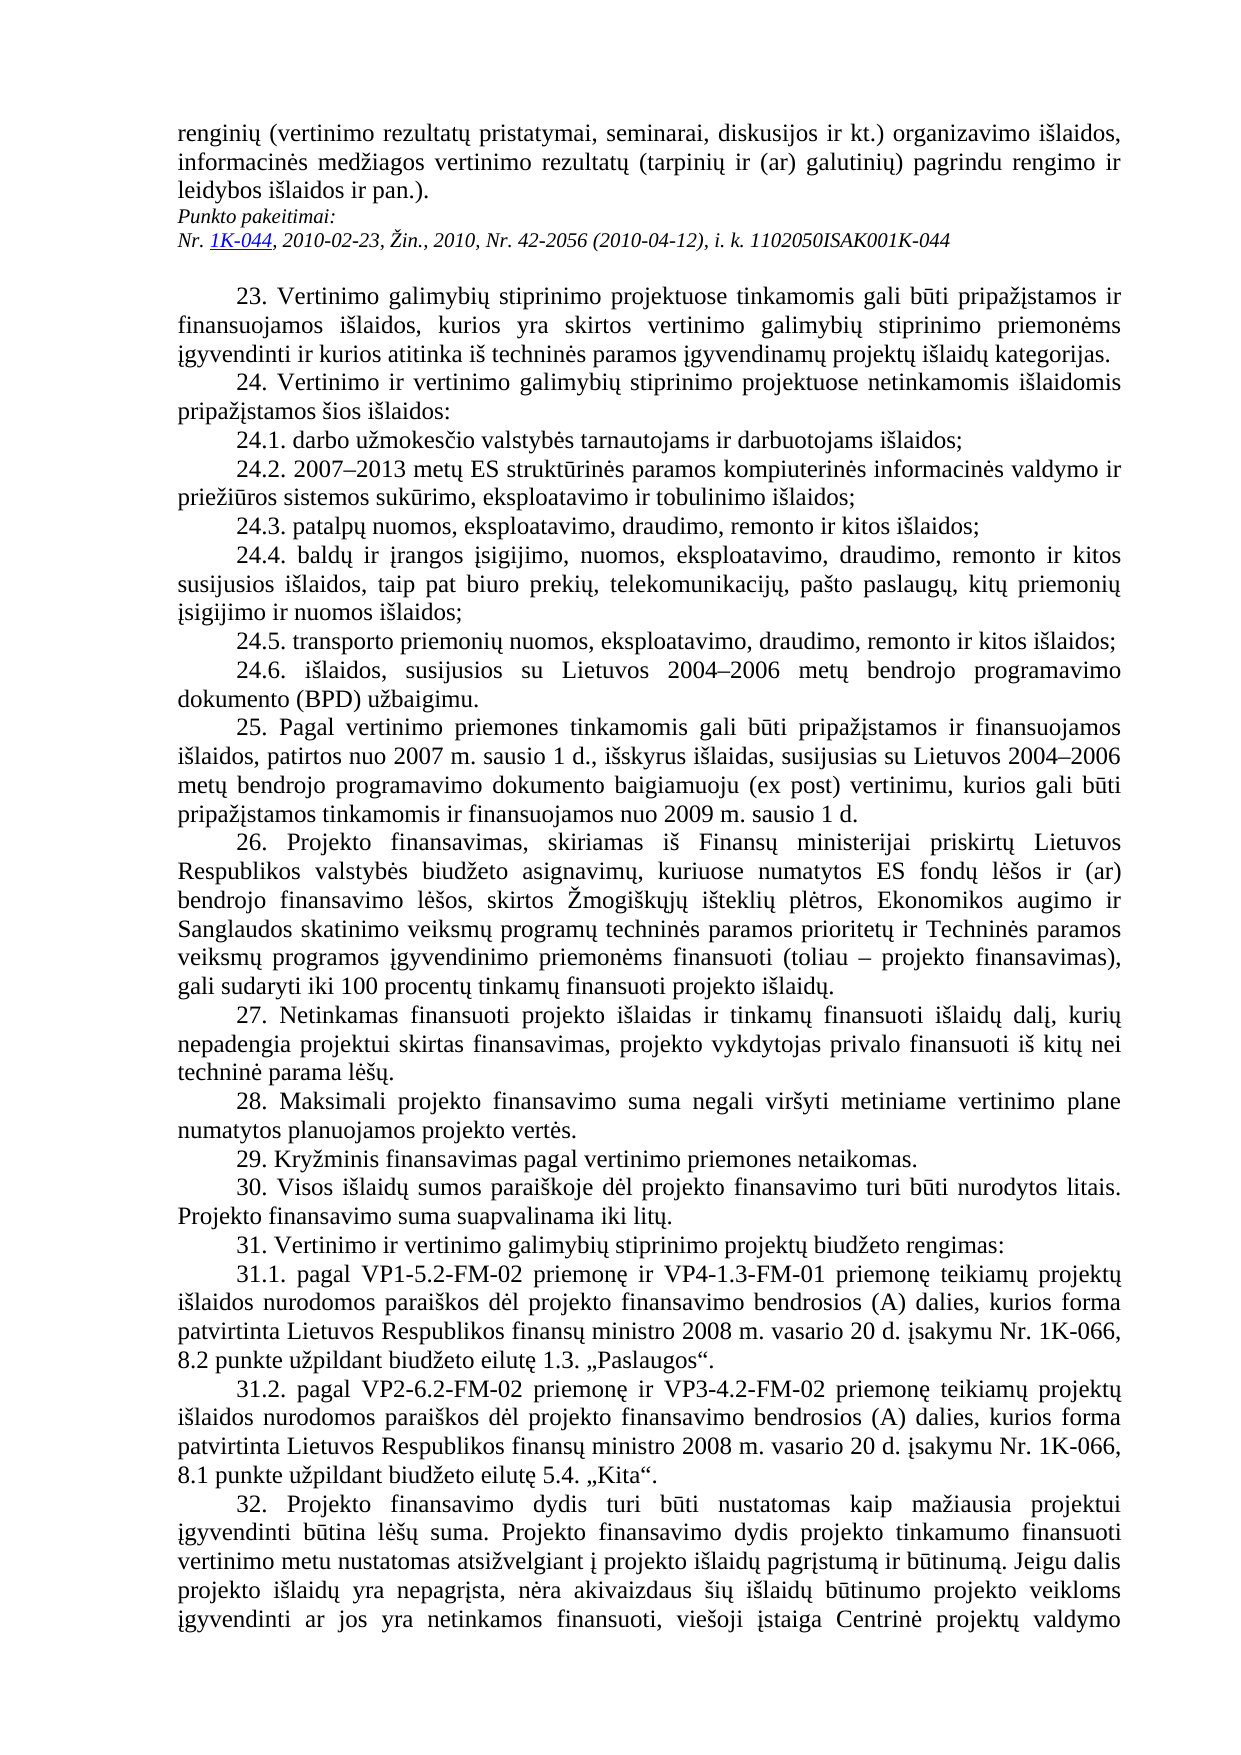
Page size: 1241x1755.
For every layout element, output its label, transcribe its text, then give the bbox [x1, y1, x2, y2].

text 24.6. išlaidos, susijusios su Lietuvos 2004–2006 metų bendrojo programavimo dokumento (BPD) užbaigimu. [177, 655, 1122, 712]
text 26. Projekto finansavimas, skiriamas iš Finansų ministerijai priskirtų Lietuvos Respublikos valstybės biudžeto asignavimų, kuriuose numatytos ES fondų lėšos ir (ar) bendrojo finansavimo lėšos, skirtos Žmogiškųjų išteklių plėtros, Ekonomikos augimo ir Sanglaudos skatinimo veiksmų programų techninės paramos prioritetų ir Techninės paramos veiksmų programos įgyvendinimo priemonėms finansuoti (toliau – projekto finansavimas), gali sudaryti iki 100 procentų tinkamų finansuoti projekto išlaidų. [177, 827, 1122, 1000]
text 24.5. transporto priemonių nuomos, eksploatavimo, draudimo, remonto ir kitos išlaidos; [177, 626, 1122, 655]
text 32. Projekto finansavimo dydis turi būti nustatomas kaip mažiausia projektui įgyvendinti būtina lėšų suma. Projekto finansavimo dydis projekto tinkamumo finansuoti vertinimo metu nustatomas atsižvelgiant į projekto išlaidų pagrįstumą ir būtinumą. Jeigu dalis projekto išlaidų yra nepagrįsta, nėra akivaizdaus šių išlaidų būtinumo projekto veikloms įgyvendinti ar jos yra netinkamos finansuoti, viešoji įstaiga Centrinė projektų valdymo [177, 1489, 1122, 1632]
text 28. Maksimali projekto finansavimo suma negali viršyti metiniame vertinimo plane numatytos planuojamos projekto vertės. [177, 1086, 1122, 1144]
text 27. Netinkamas finansuoti projekto išlaidas ir tinkamų finansuoti išlaidų dalį, kurių nepadengia projektui skirtas finansavimas, projekto vykdytojas privalo finansuoti iš kitų nei techninė parama lėšų. [177, 1000, 1122, 1086]
text 25. Pagal vertinimo priemones tinkamomis gali būti pripažįstamos ir finansuojamos išlaidos, patirtos nuo 2007 m. sausio 1 d., išskyrus išlaidas, susijusias su Lietuvos 2004–2006 metų bendrojo programavimo dokumento baigiamuoju (ex post) vertinimu, kurios gali būti pripažįstamos tinkamomis ir finansuojamos nuo 2009 m. sausio 1 d. [177, 712, 1122, 827]
text 24.4. baldų ir įrangos įsigijimo, nuomos, eksploatavimo, draudimo, remonto ir kitos susijusios išlaidos, taip pat biuro prekių, telekomunikacijų, pašto paslaugų, kitų priemonių įsigijimo ir nuomos išlaidos; [177, 540, 1122, 626]
text 29. Kryžminis finansavimas pagal vertinimo priemones netaikomas. [177, 1144, 1122, 1172]
text renginių (vertinimo rezultatų pristatymai, seminarai, diskusijos ir kt.) organizavimo išlaidos, informacinės medžiagos vertinimo rezultatų (tarpinių ir (ar) galutinių) pagrindu rengimo ir leidybos išlaidos ir pan.). [177, 118, 1122, 204]
text 24. Vertinimo ir vertinimo galimybių stiprinimo projektuose netinkamomis išlaidomis pripažįstamos šios išlaidos: [177, 367, 1122, 425]
text 24.1. darbo užmokesčio valstybės tarnautojams ir darbuotojams išlaidos; [177, 425, 1122, 454]
text 31.1. pagal VP1-5.2-FM-02 priemonę ir VP4-1.3-FM-01 priemonę teikiamų projektų išlaidos nurodomos paraiškos dėl projekto finansavimo bendrosios (A) dalies, kurios forma patvirtinta Lietuvos Respublikos finansų ministro 2008 m. vasario 20 d. įsakymu Nr. 1K-066, 8.2 punkte užpildant biudžeto eilutę 1.3. „Paslaugos“. [177, 1259, 1122, 1374]
text 24.2. 2007–2013 metų ES struktūrinės paramos kompiuterinės informacinės valdymo ir priežiūros sistemos sukūrimo, eksploatavimo ir tobulinimo išlaidos; [177, 454, 1122, 511]
text 31. Vertinimo ir vertinimo galimybių stiprinimo projektų biudžeto rengimas: [177, 1230, 1122, 1259]
text Nr. 1K-044, 2010-02-23, Žin., 2010, Nr. 42-2056 (2010-04-12), i. k. 1102050ISAK001K-044 [177, 228, 1122, 252]
text 30. Visos išlaidų sumos paraiškoje dėl projekto finansavimo turi būti nurodytos litais. Projekto finansavimo suma suapvalinama iki litų. [177, 1172, 1122, 1230]
text 23. Vertinimo galimybių stiprinimo projektuose tinkamomis gali būti pripažįstamos ir finansuojamos išlaidos, kurios yra skirtos vertinimo galimybių stiprinimo priemonėms įgyvendinti ir kurios atitinka iš techninės paramos įgyvendinamų projektų išlaidų kategorijas. [177, 281, 1122, 367]
text 24.3. patalpų nuomos, eksploatavimo, draudimo, remonto ir kitos išlaidos; [177, 511, 1122, 540]
text Punkto pakeitimai: [177, 204, 1122, 228]
text 31.2. pagal VP2-6.2-FM-02 priemonę ir VP3-4.2-FM-02 priemonę teikiamų projektų išlaidos nurodomos paraiškos dėl projekto finansavimo bendrosios (A) dalies, kurios forma patvirtinta Lietuvos Respublikos finansų ministro 2008 m. vasario 20 d. įsakymu Nr. 1K-066, 8.1 punkte užpildant biudžeto eilutę 5.4. „Kita“. [177, 1374, 1122, 1489]
